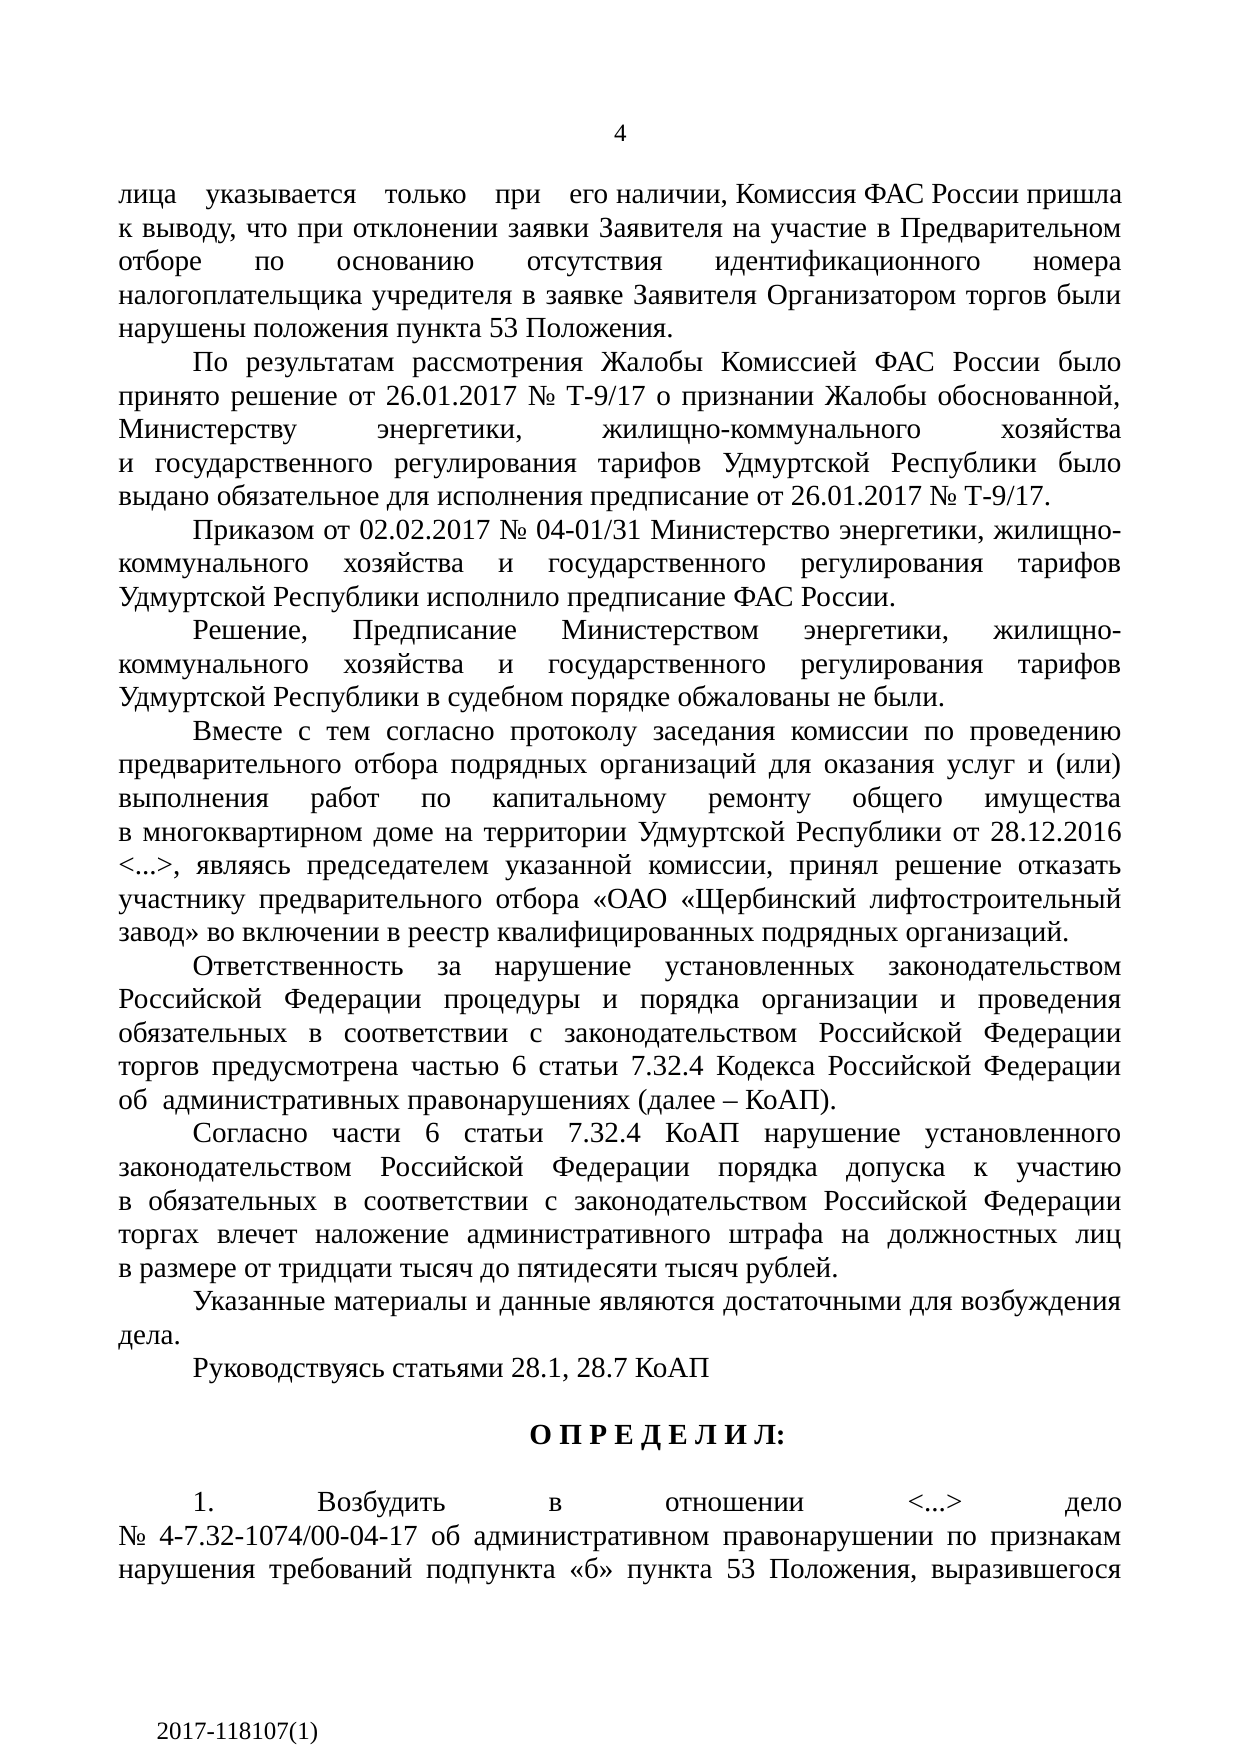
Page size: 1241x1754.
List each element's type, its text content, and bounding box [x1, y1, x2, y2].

text Согласно части 6 статьи 7.32.4 КоАП нарушение установленного законодательством Российской Федерации порядка допуска к участию в обязательных в соответствии с законодательством Российской Федерации торгах влечет наложение административного штрафа на должностных лиц в размере от тридцати тысяч до пятидесяти тысяч рублей. [118, 1116, 1122, 1283]
text 1. Возбудить в отношении <...> дело № 4-7.32-1074/00-04-17 об административном правонарушении по признакам нарушения требований подпункта «б» пункта 53 Положения, выразившегося [118, 1484, 1122, 1585]
text Приказом от 02.02.2017 № 04-01/31 Министерство энергетики, жилищно-коммунального хозяйства и государственного регулирования тарифов Удмуртской Республики исполнило предписание ФАС России. [118, 512, 1122, 612]
text [148, 1687, 431, 1754]
text О П Р Е Д Е Л И Л: [118, 1417, 1122, 1451]
text Решение, Предписание Министерством энергетики, жилищно-коммунального хозяйства и государственного регулирования тарифов Удмуртской Республики в судебном порядке обжалованы не были. [118, 612, 1122, 713]
text Указанные материалы и данные являются достаточными для возбуждения дела. [118, 1283, 1122, 1350]
text лица указывается только при его наличии, Комиссия ФАС России пришла к выводу, что при отклонении заявки Заявителя на участие в Предварительном отборе по основанию отсутствия идентификационного номера налогоплательщика учредителя в заявке Заявителя Организатором торгов были нарушены положения пункта 53 Положения. [118, 176, 1122, 344]
text По результатам рассмотрения Жалобы Комиссией ФАС России было принято решение от 26.01.2017 № Т-9/17 о признании Жалобы обоснованной, Министерству энергетики, жилищно-коммунального хозяйства и государственного регулирования тарифов Удмуртской Республики было выдано обязательное для исполнения предписание от 26.01.2017 № Т-9/17. [118, 344, 1122, 512]
text 2017-118107(1) [156, 1716, 402, 1745]
text Вместе с тем согласно протоколу заседания комиссии по проведению предварительного отбора подрядных организаций для оказания услуг и (или) выполнения работ по капитальному ремонту общего имущества в многоквартирном доме на территории Удмуртской Республики от 28.12.2016 <...>, являясь председателем указанной комиссии, принял решение отказать участнику предварительного отбора «ОАО «Щербинский лифтостроительный завод» во включении в реестр квалифицированных подрядных организаций. [118, 713, 1122, 948]
text Ответственность за нарушение установленных законодательством Российской Федерации процедуры и порядка организации и проведения обязательных в соответствии с законодательством Российской Федерации торгов предусмотрена частью 6 статьи 7.32.4 Кодекса Российской Федерации об административных правонарушениях (далее – КоАП). [118, 948, 1122, 1116]
text Руководствуясь статьями 28.1, 28.7 КоАП [118, 1350, 1122, 1384]
